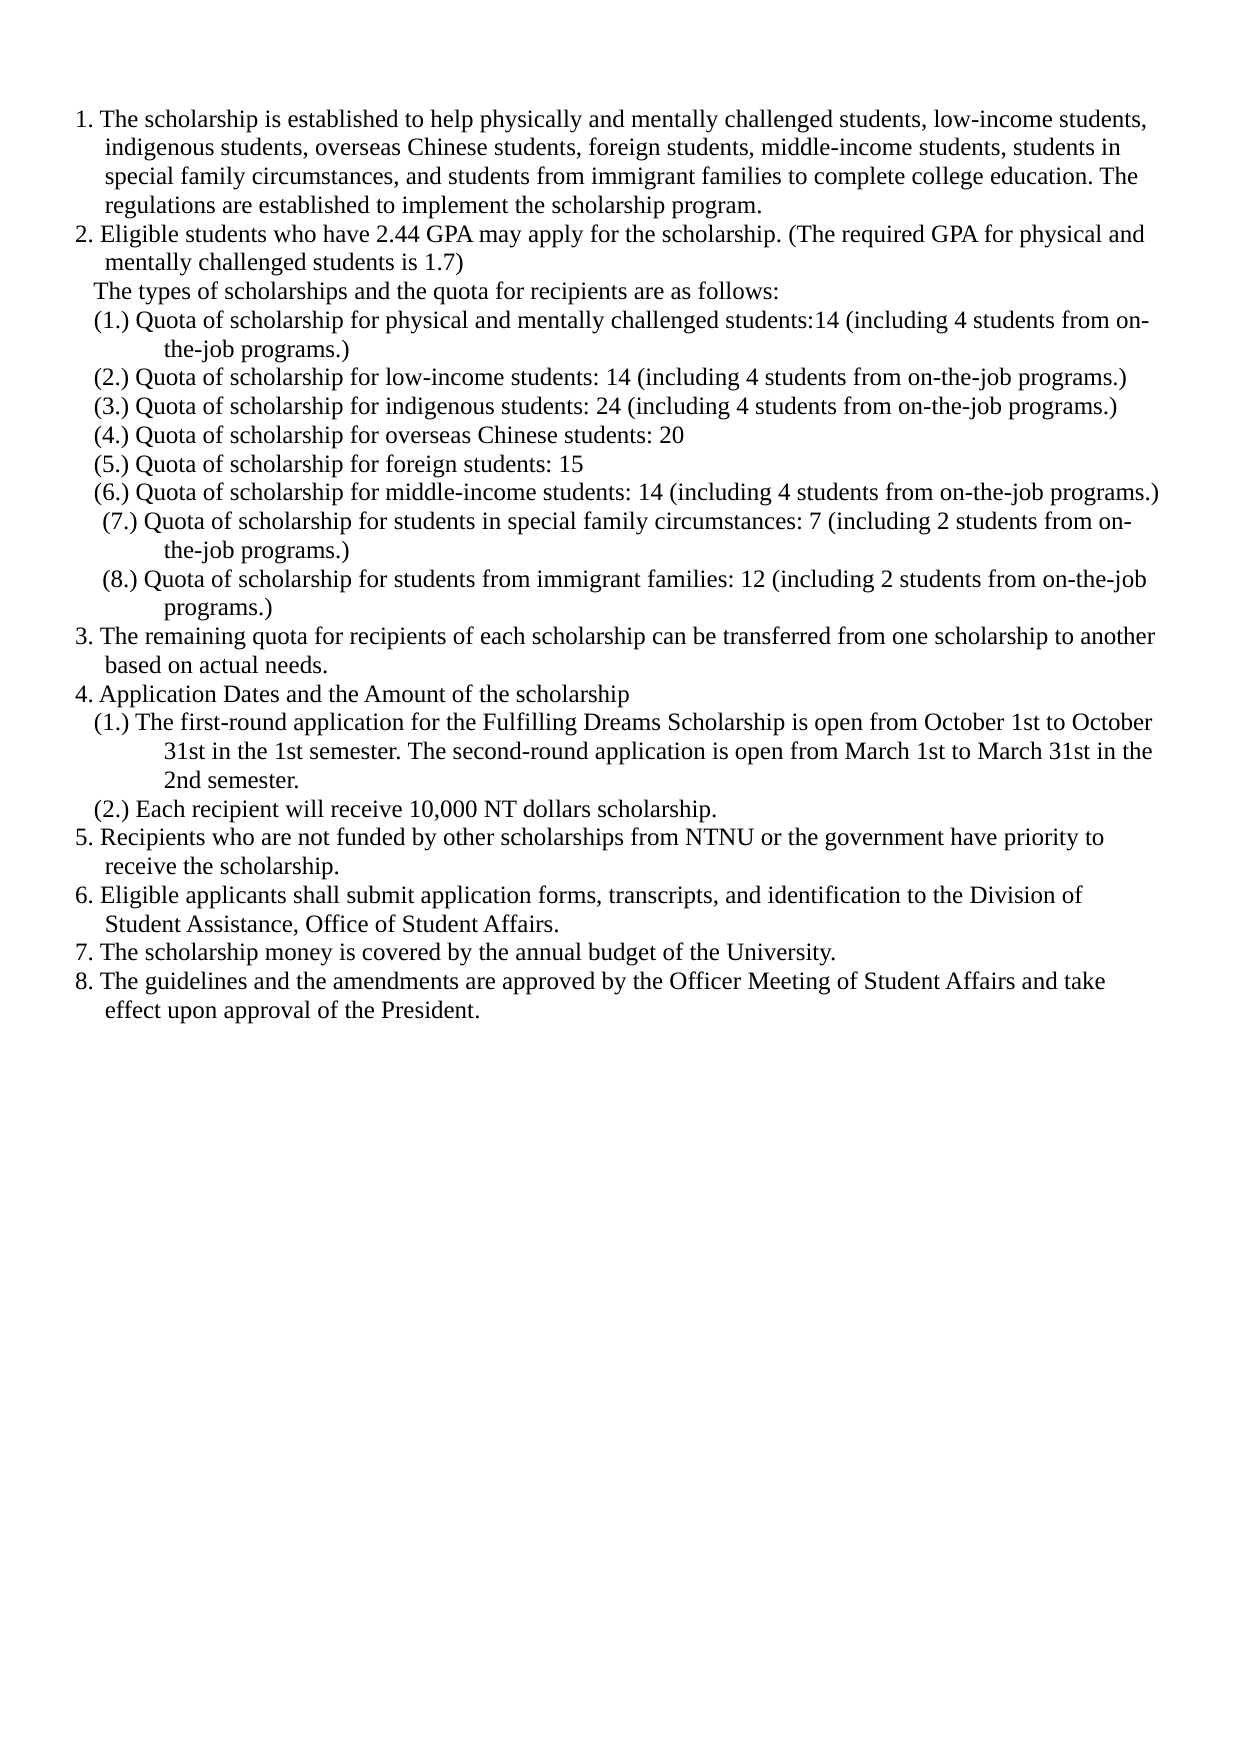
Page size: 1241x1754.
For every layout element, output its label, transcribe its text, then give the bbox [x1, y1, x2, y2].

text (1.) The first-round application for the Fulfilling Dreams Scholarship is open from October 1st to October 31st in the 1st semester. The second-round application is open from March 1st to March 31st in the 2nd semester. [75, 707, 1165, 794]
text 3. The remaining quota for recipients of each scholarship can be transferred from one scholarship to another based on actual needs. [75, 621, 1165, 679]
text 5. Recipients who are not funded by other scholarships from NTNU or the government have priority to receive the scholarship. [75, 822, 1165, 880]
text (6.) Quota of scholarship for middle-income students: 14 (including 4 students from on-the-job programs.) [75, 477, 1165, 506]
text (4.) Quota of scholarship for overseas Chinese students: 20 [75, 420, 1165, 449]
text (3.) Quota of scholarship for indigenous students: 24 (including 4 students from on-the-job programs.) [75, 391, 1165, 420]
text 2. Eligible students who have 2.44 GPA may apply for the scholarship. (The required GPA for physical and mentally challenged students is 1.7) [75, 219, 1165, 276]
text (1.) Quota of scholarship for physical and mentally challenged students:14 (including 4 students from on-the-job programs.) [75, 305, 1165, 362]
text (2.) Each recipient will receive 10,000 NT dollars scholarship. [75, 794, 1165, 822]
text The types of scholarships and the quota for recipients are as follows: [75, 276, 1165, 305]
text (8.) Quota of scholarship for students from immigrant families: 12 (including 2 students from on-the-job programs.) [89, 564, 1165, 621]
text 4. Application Dates and the Amount of the scholarship [75, 679, 1165, 707]
text 1. The scholarship is established to help physically and mentally challenged students, low-income students, indigenous students, overseas Chinese students, foreign students, middle-income students, students in special family circumstances, and students from immigrant families to complete college education. The regulations are established to implement the scholarship program. [75, 104, 1165, 219]
text (7.) Quota of scholarship for students in special family circumstances: 7 (including 2 students from on-the-job programs.) [89, 506, 1165, 564]
text 6. Eligible applicants shall submit application forms, transcripts, and identification to the Division of Student Assistance, Office of Student Affairs. [75, 880, 1165, 937]
text 8. The guidelines and the amendments are approved by the Officer Meeting of Student Affairs and take effect upon approval of the President. [75, 966, 1165, 1024]
text 7. The scholarship money is covered by the annual budget of the University. [75, 937, 1165, 966]
text (2.) Quota of scholarship for low-income students: 14 (including 4 students from on-the-job programs.) [75, 362, 1165, 391]
text (5.) Quota of scholarship for foreign students: 15 [75, 449, 1165, 477]
